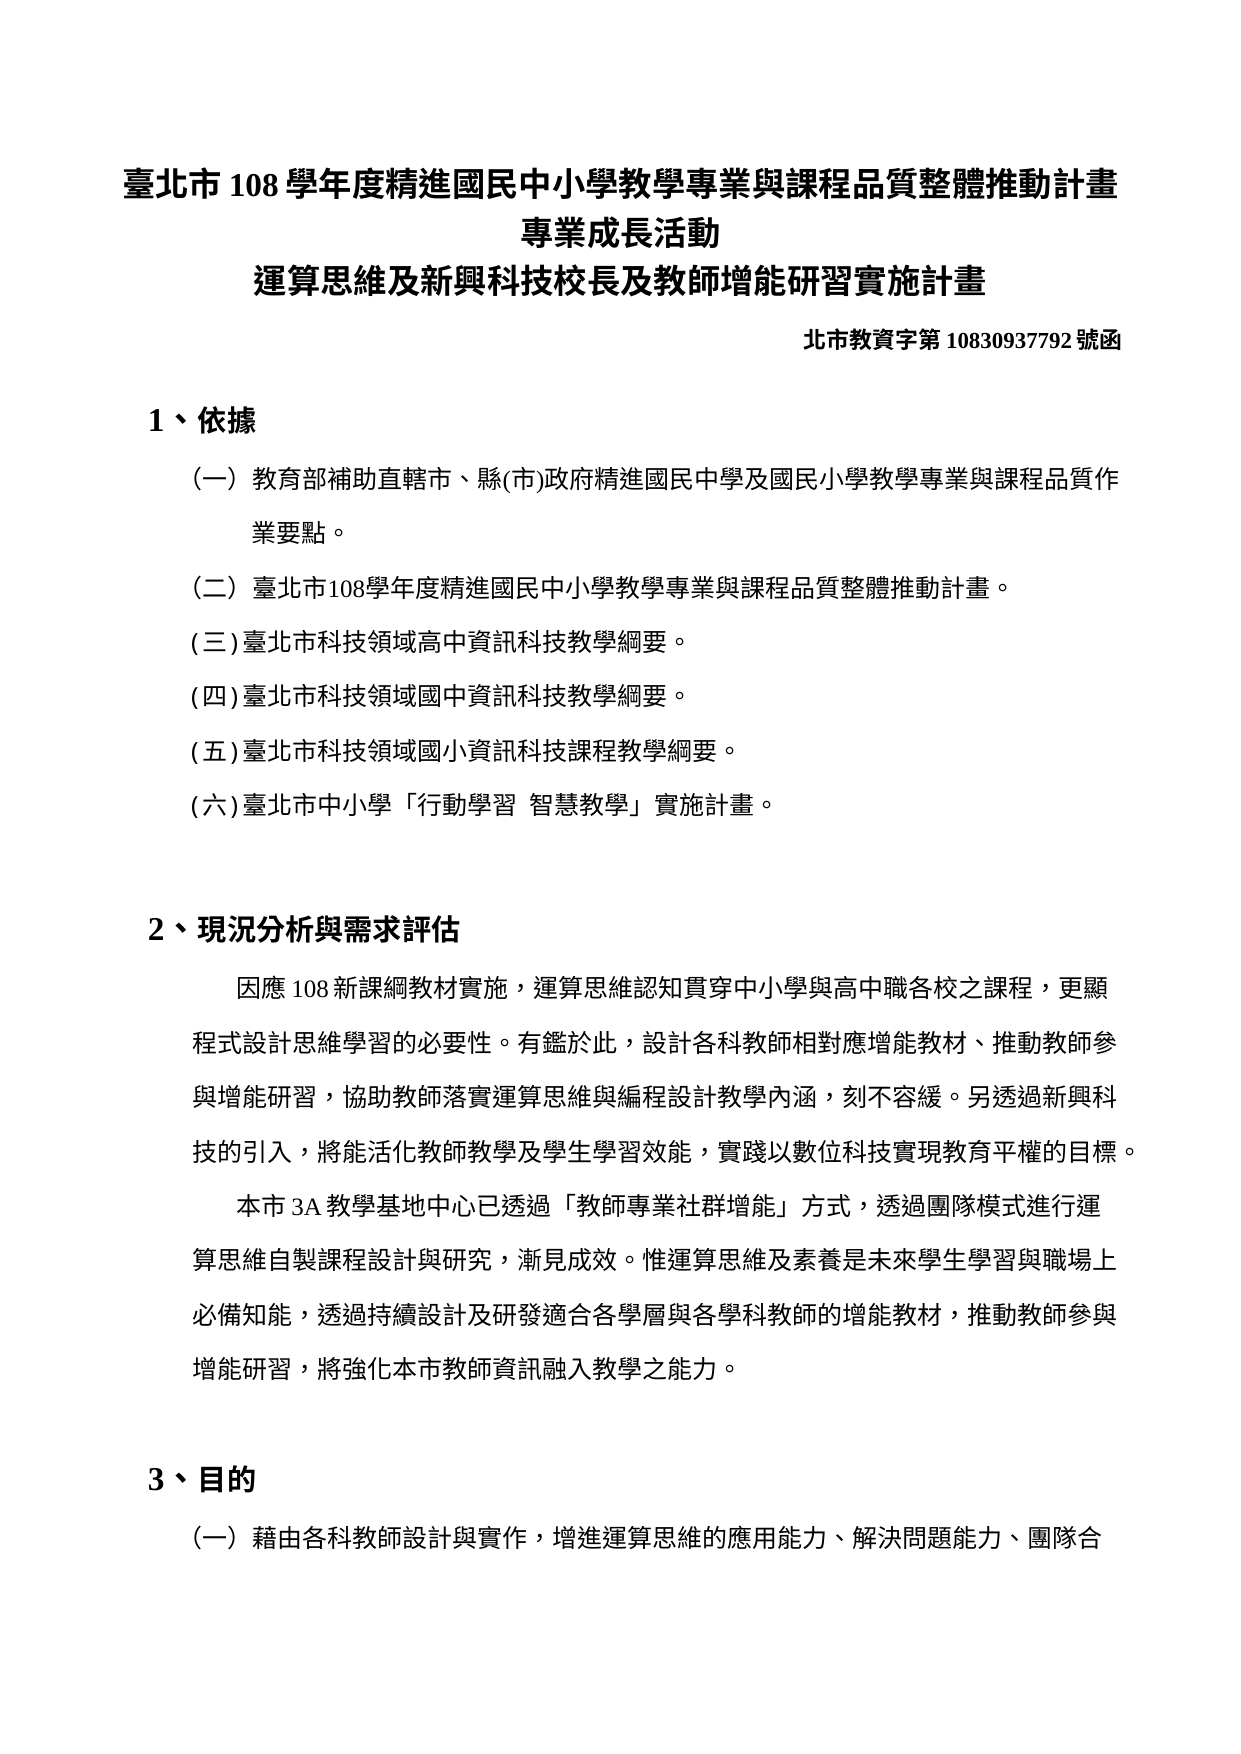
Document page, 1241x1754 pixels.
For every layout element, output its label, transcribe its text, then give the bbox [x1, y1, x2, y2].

text （一）教育部補助直轄市、縣(市)政府精進國民中學及國民小學教學專業與課程品質作業要點。 [177, 459, 1122, 550]
text 因應108新課綱教材實施，運算思維認知貫穿中小學與高中職各校之課程，更顯程式設計思維學習的必要性。有鑑於此，設計各科教師相對應增能教材、推動教師參與增能研習，協助教師落實運算思維與編程設計教學內涵，刻不容緩。另透過新興科技的引入，將能活化教師教學及學生學習效能，實踐以數位科技實現教育平權的目標。 [192, 969, 1122, 1168]
text (四)臺北市科技領域國中資訊科技教學綱要。 [187, 677, 1122, 713]
list 目的 [148, 1451, 1122, 1499]
text (五)臺北市科技領域國小資訊科技課程教學綱要。 [187, 731, 1122, 767]
text （一）藉由各科教師設計與實作，增進運算思維的應用能力、解決問題能力、團隊合作以及創新思考，動手做的完成作品過程中，可以學到程式、機器人以及 Arduino 等相關知識，強化 STEM+ 教學的成效。 [177, 1518, 1122, 1554]
text （二）臺北市108學年度精進國民中小學教學專業與課程品質整體推動計畫。 [177, 568, 1122, 604]
text 北市教資字第10830937792號函 [118, 322, 1122, 355]
text (六)臺北市中小學「行動學習 智慧教學」實施計畫。 [187, 786, 1122, 822]
text (三)臺北市科技領域高中資訊科技教學綱要。 [187, 622, 1122, 659]
list 依據 [148, 392, 1122, 441]
text 臺北市108學年度精進國民中小學教學專業與課程品質整體推動計畫專業成長活動 [118, 158, 1122, 255]
text 本市3A教學基地中心已透過「教師專業社群增能」方式，透過團隊模式進行運算思維自製課程設計與研究，漸見成效。惟運算思維及素養是未來學生學習與職場上必備知能，透過持續設計及研發適合各學層與各學科教師的增能教材，推動教師參與增能研習，將強化本市教師資訊融入教學之能力。 [192, 1186, 1122, 1386]
list 現況分析與需求評估 [148, 902, 1122, 950]
text 運算思維及新興科技校長及教師增能研習實施計畫 [118, 255, 1122, 303]
